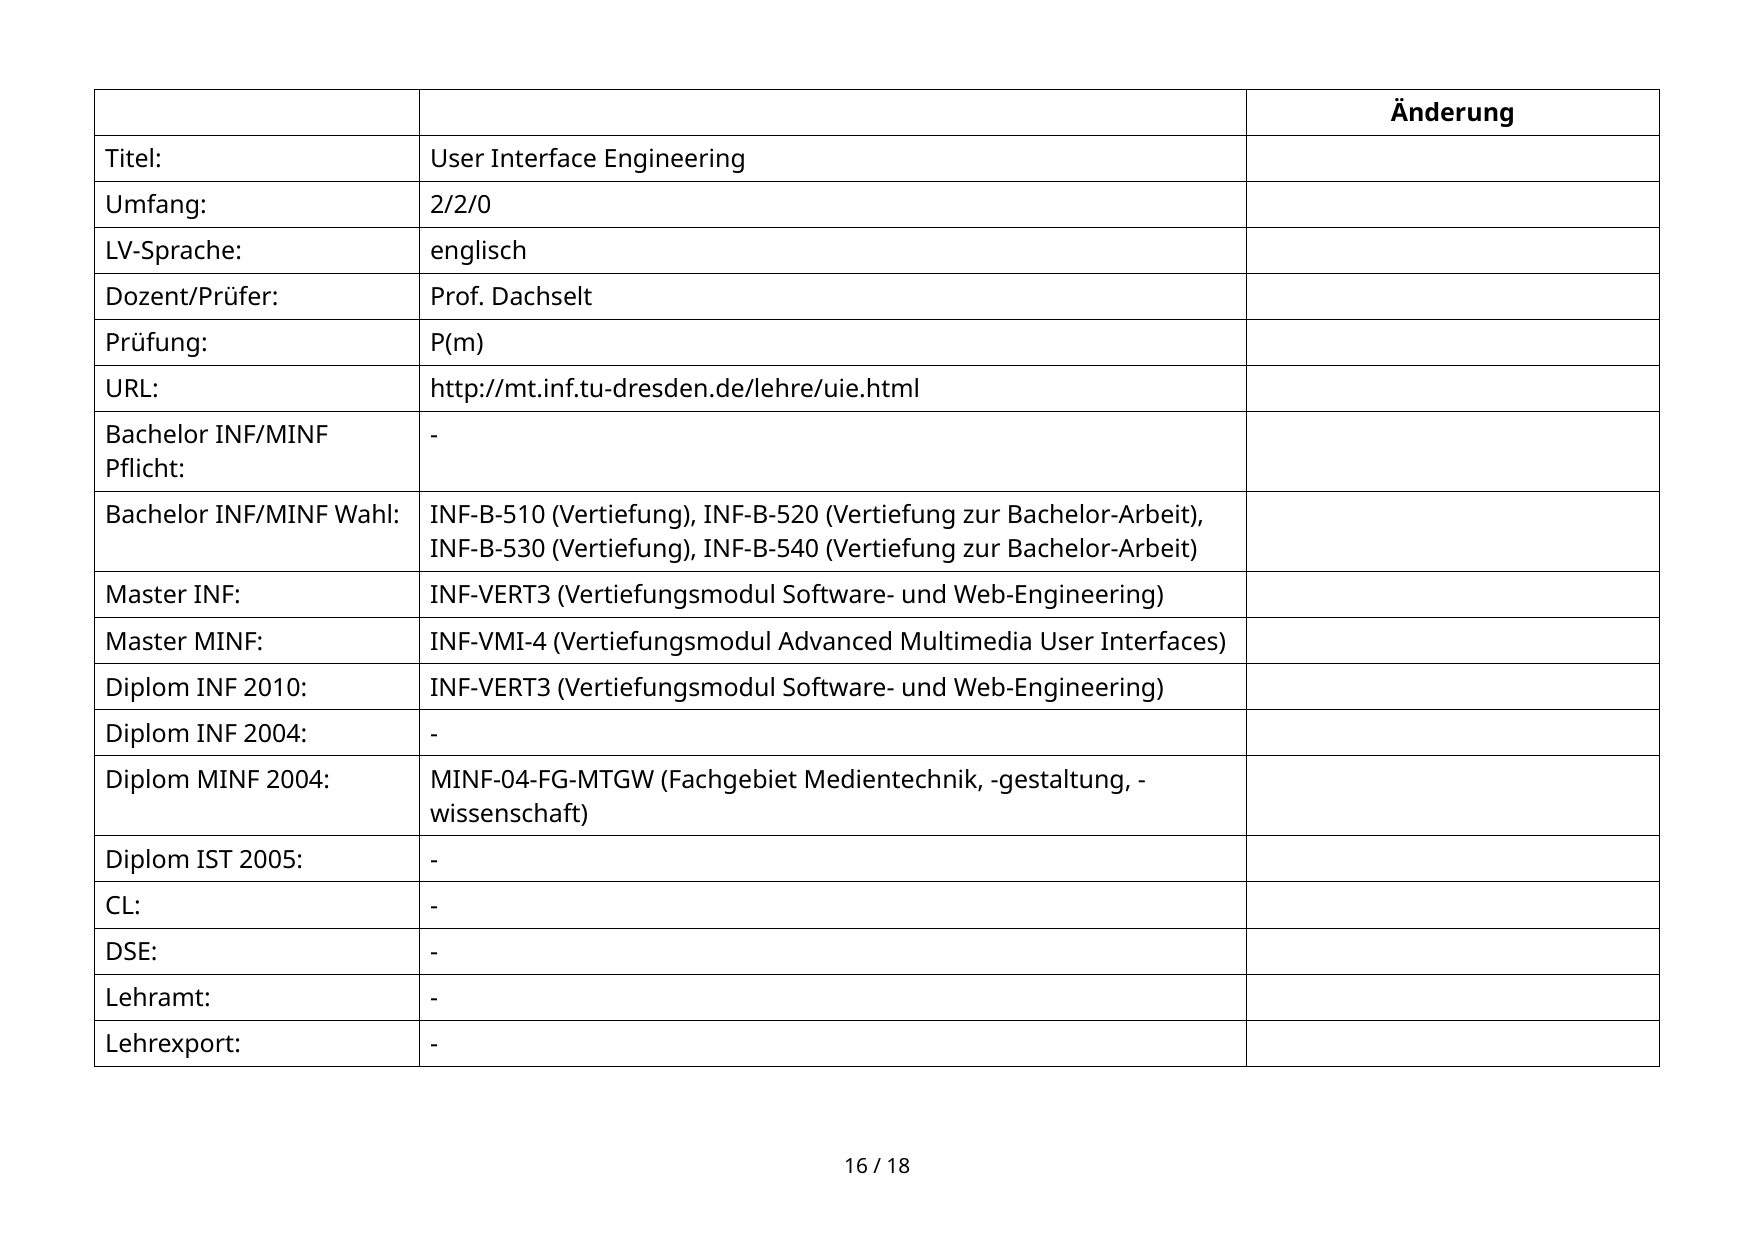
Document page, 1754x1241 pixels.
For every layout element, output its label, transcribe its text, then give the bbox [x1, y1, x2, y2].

table_cell englisch [420, 228, 1246, 273]
table_cell - [420, 412, 1246, 491]
table_cell Master INF: [95, 572, 419, 617]
table_cell Diplom INF 2010: [95, 664, 419, 709]
table_cell - [420, 1021, 1246, 1066]
table_cell [1247, 710, 1659, 755]
table_header Änderung [1247, 90, 1659, 134]
table_cell [1247, 1021, 1659, 1066]
table_cell http://mt.inf.tu-dresden.de/lehre/uie.html [420, 366, 1246, 411]
table_cell [1247, 492, 1659, 571]
table_cell Lehramt: [95, 975, 419, 1019]
table_cell [1247, 366, 1659, 411]
table_header [95, 90, 419, 134]
table_cell - [420, 975, 1246, 1019]
table_cell INF-VMI-4 (Vertiefungsmodul Advanced Multimedia User Interfaces) [420, 618, 1246, 663]
table_cell [1247, 228, 1659, 273]
table_cell [1247, 975, 1659, 1019]
table_cell Titel: [95, 136, 419, 181]
table_cell [1247, 882, 1659, 927]
table_cell [1247, 836, 1659, 881]
table_cell [1247, 929, 1659, 973]
table_cell [1247, 664, 1659, 709]
table_cell [1247, 136, 1659, 181]
table_cell DSE: [95, 929, 419, 973]
table_cell INF-VERT3 (Vertiefungsmodul Software- und Web-Engineering) [420, 572, 1246, 617]
table_cell P(m) [420, 320, 1246, 365]
table_cell INF-VERT3 (Vertiefungsmodul Software- und Web-Engineering) [420, 664, 1246, 709]
table_cell Umfang: [95, 182, 419, 227]
table_cell 2/2/0 [420, 182, 1246, 227]
table_cell Master MINF: [95, 618, 419, 663]
table_cell Prüfung: [95, 320, 419, 365]
table_cell INF-B-510 (Vertiefung), INF-B-520 (Vertiefung zur Bachelor-Arbeit), INF-B-530 (Vertiefung), INF-B-540 (Vertiefung zur Bachelor-Arbeit) [420, 492, 1246, 571]
table_cell - [420, 882, 1246, 927]
table_cell Diplom INF 2004: [95, 710, 419, 755]
table_cell - [420, 929, 1246, 973]
table_header [420, 90, 1246, 134]
table_cell - [420, 710, 1246, 755]
table_cell [1247, 756, 1659, 835]
table_cell Prof. Dachselt [420, 274, 1246, 319]
table_cell - [420, 836, 1246, 881]
table_cell Bachelor INF/MINF Pflicht: [95, 412, 419, 491]
table_cell Diplom MINF 2004: [95, 756, 419, 835]
table_cell [1247, 274, 1659, 319]
table_cell LV-Sprache: [95, 228, 419, 273]
table_cell [1247, 320, 1659, 365]
table_cell Diplom IST 2005: [95, 836, 419, 881]
table_cell [1247, 618, 1659, 663]
table_cell [1247, 182, 1659, 227]
table_cell Lehrexport: [95, 1021, 419, 1066]
table_cell [1247, 412, 1659, 491]
table_cell CL: [95, 882, 419, 927]
table_cell Bachelor INF/MINF Wahl: [95, 492, 419, 571]
table_cell User Interface Engineering [420, 136, 1246, 181]
table_cell [1247, 572, 1659, 617]
table_cell Dozent/Prüfer: [95, 274, 419, 319]
table_cell URL: [95, 366, 419, 411]
table_cell MINF-04-FG-MTGW (Fachgebiet Medientechnik, -gestaltung, -wissenschaft) [420, 756, 1246, 835]
